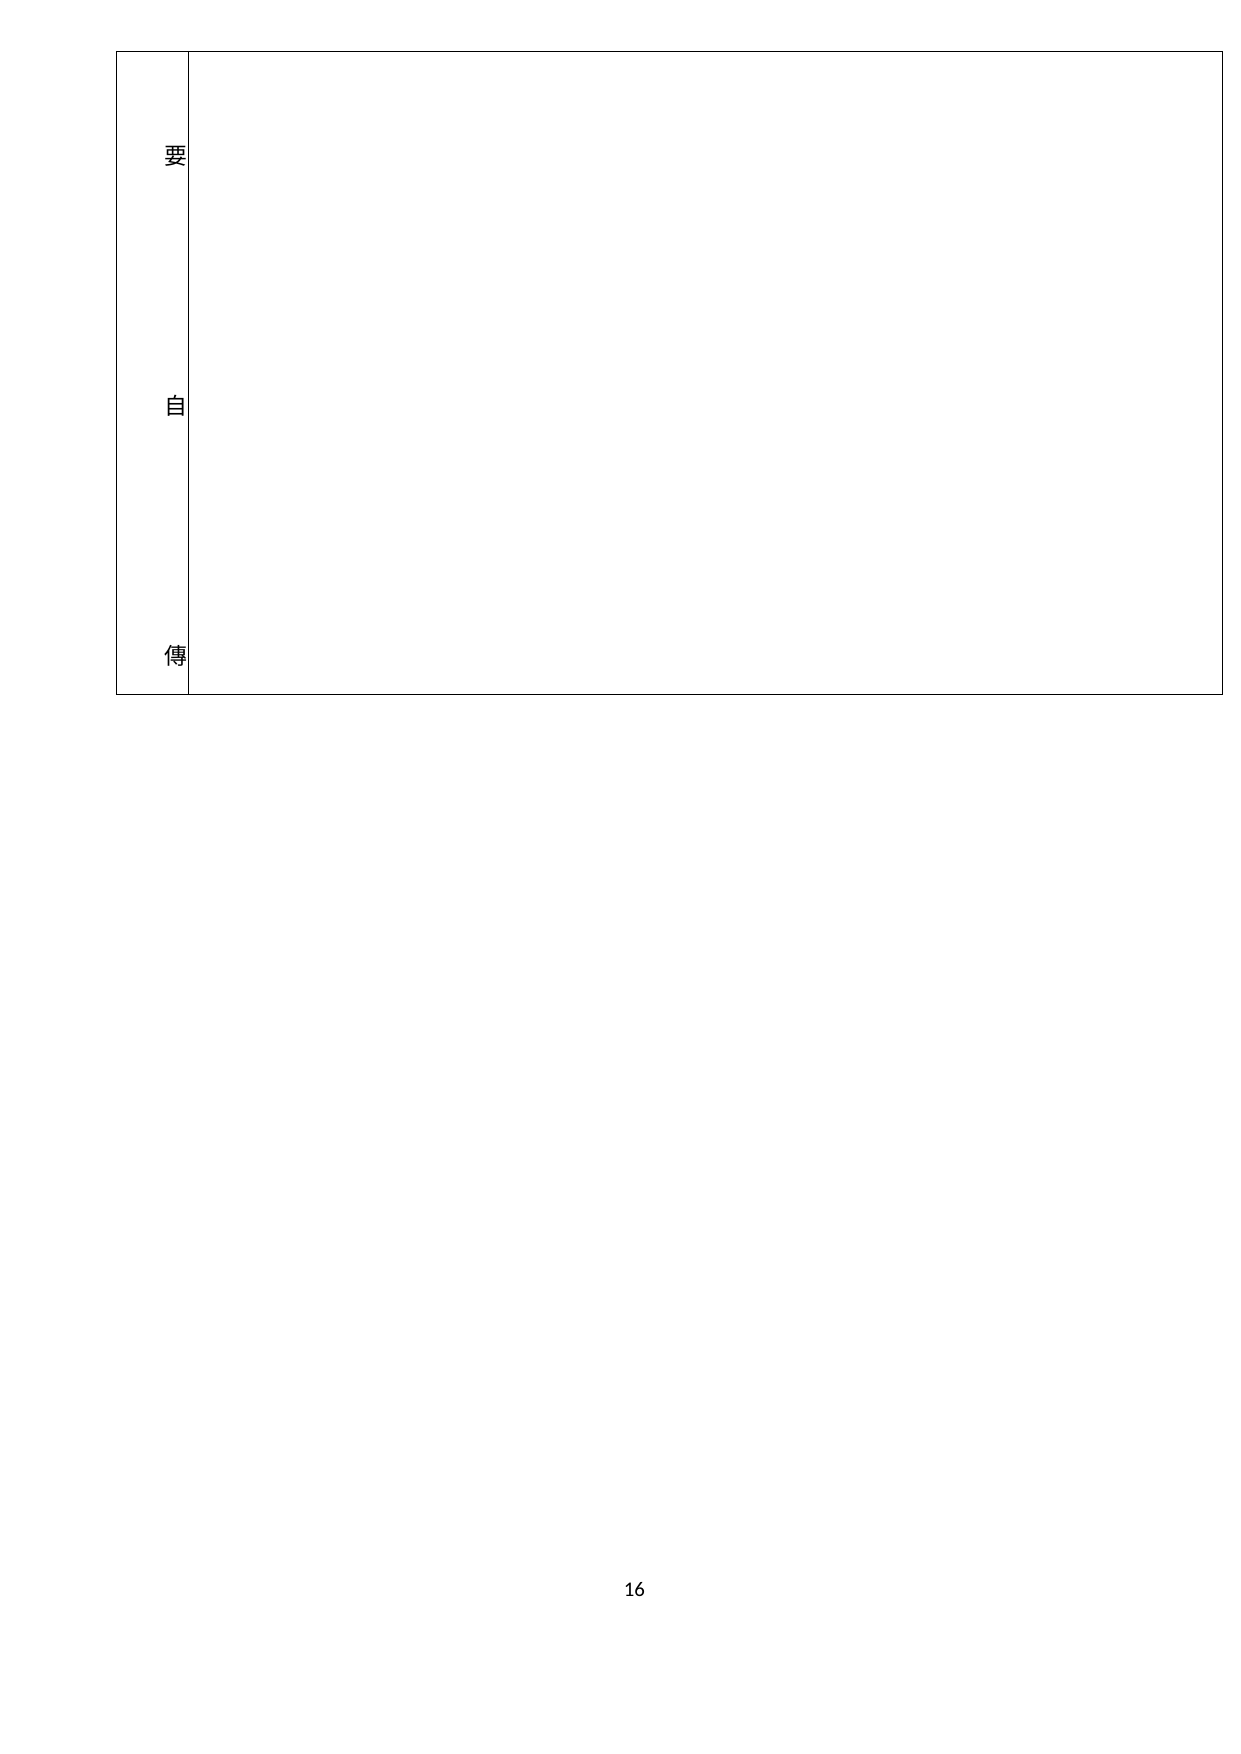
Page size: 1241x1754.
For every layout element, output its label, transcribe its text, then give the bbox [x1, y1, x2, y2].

table_cell 要 自 傳 [117, 52, 188, 694]
table_cell [189, 52, 1222, 694]
